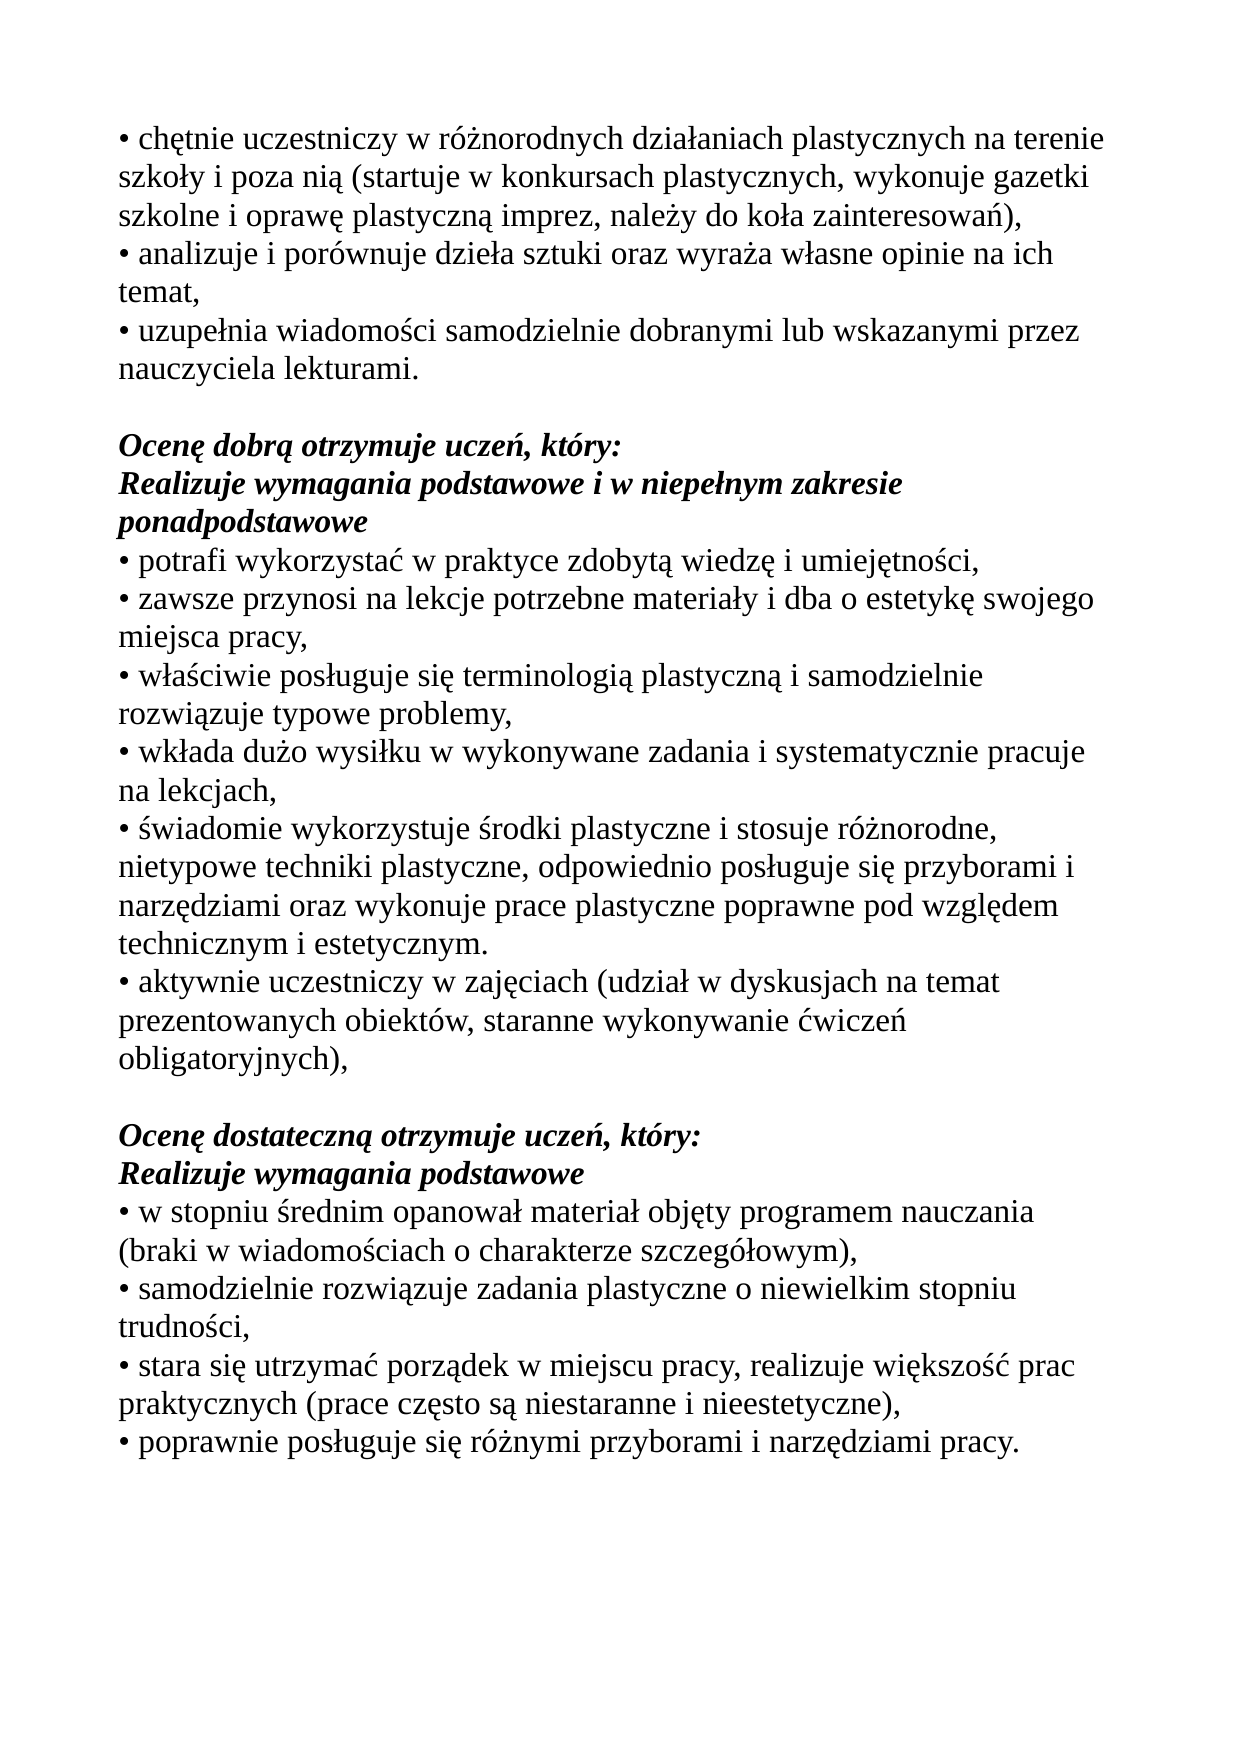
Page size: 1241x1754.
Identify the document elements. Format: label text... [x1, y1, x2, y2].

text Ocenę dostateczną otrzymuje uczeń, który: [118, 1115, 1122, 1153]
text • samodzielnie rozwiązuje zadania plastyczne o niewielkim stopniu trudności, [118, 1268, 1122, 1345]
text • poprawnie posługuje się różnymi przyborami i narzędziami pracy. [118, 1421, 1122, 1460]
text • aktywnie uczestniczy w zajęciach (udział w dyskusjach na temat prezentowanych obiektów, staranne wykonywanie ćwiczeń obligatoryjnych), [118, 961, 1122, 1076]
text • zawsze przynosi na lekcje potrzebne materiały i dba o estetykę swojego miejsca pracy, [118, 578, 1122, 655]
text Realizuje wymagania podstawowe i w niepełnym zakresie ponadpodstawowe [118, 463, 1122, 540]
text • właściwie posługuje się terminologią plastyczną i samodzielnie rozwiązuje typowe problemy, [118, 655, 1122, 731]
text • potrafi wykorzystać w praktyce zdobytą wiedzę i umiejętności, [118, 540, 1122, 578]
text • analizuje i porównuje dzieła sztuki oraz wyraża własne opinie na ich temat, [118, 233, 1122, 310]
text Realizuje wymagania podstawowe [118, 1153, 1122, 1191]
text • stara się utrzymać porządek w miejscu pracy, realizuje większość prac praktycznych (prace często są niestaranne i nieestetyczne), [118, 1345, 1122, 1421]
text • świadomie wykorzystuje środki plastyczne i stosuje różnorodne, nietypowe techniki plastyczne, odpowiednio posługuje się przyborami i narzędziami oraz wykonuje prace plastyczne poprawne pod względem technicznym i estetycznym. [118, 808, 1122, 961]
text • wkłada dużo wysiłku w wykonywane zadania i systematycznie pracuje na lekcjach, [118, 731, 1122, 808]
text • w stopniu średnim opanował materiał objęty programem nauczania (braki w wiadomościach o charakterze szczegółowym), [118, 1191, 1122, 1268]
text • chętnie uczestniczy w różnorodnych działaniach plastycznych na terenie szkoły i poza nią (startuje w konkursach plastycznych, wykonuje gazetki szkolne i oprawę plastyczną imprez, należy do koła zainteresowań), [118, 118, 1122, 233]
text Ocenę dobrą otrzymuje uczeń, który: [118, 425, 1122, 463]
text • uzupełnia wiadomości samodzielnie dobranymi lub wskazanymi przez nauczyciela lekturami. [118, 310, 1122, 386]
